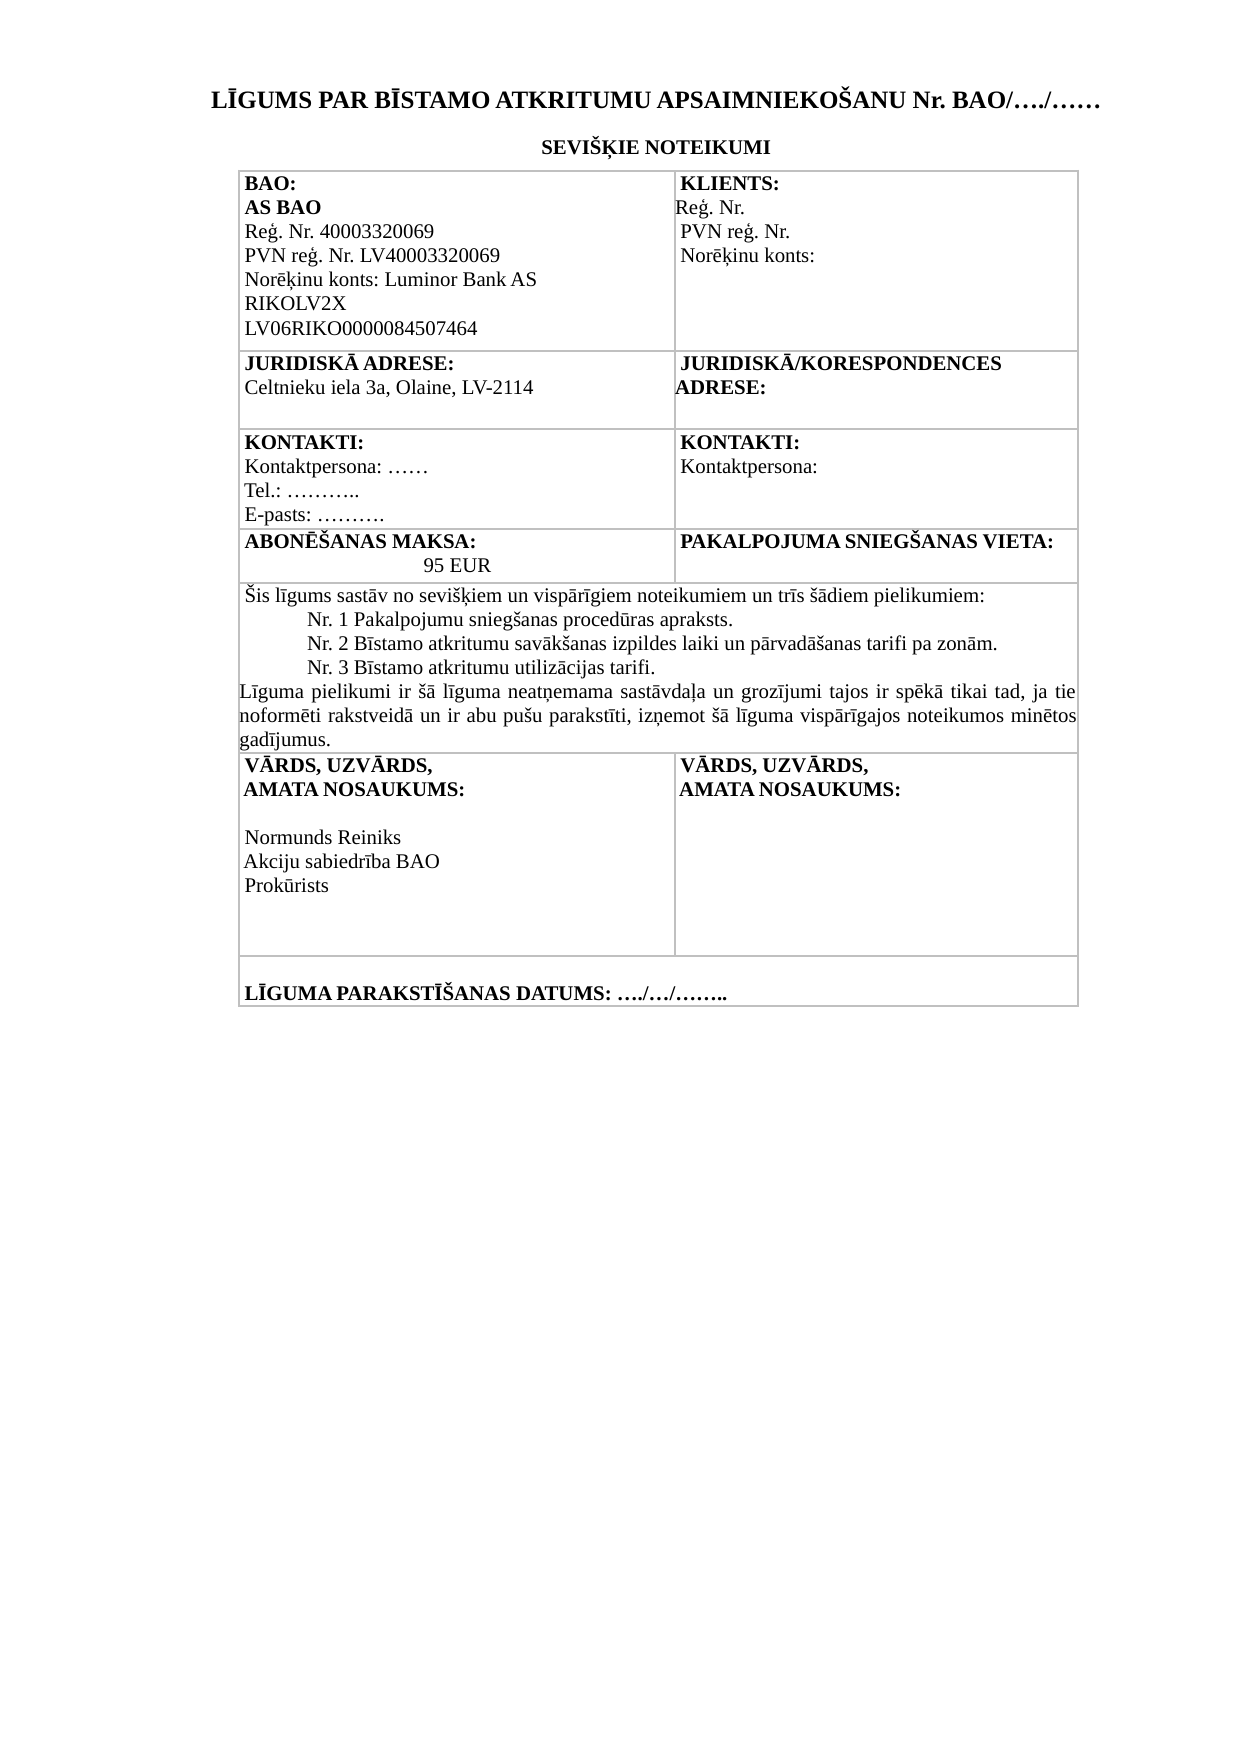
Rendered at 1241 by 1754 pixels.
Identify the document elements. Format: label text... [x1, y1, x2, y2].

text LĪGUMS PAR BĪSTAMO ATKRITUMU APSAIMNIEKOŠANU Nr. BAO/…./…… [187, 85, 1125, 114]
table_cell LĪGUMA PARAKSTĪŠANAS DATUMS: …./…/…….. [240, 957, 1077, 1004]
table_header KLIENTS: Reģ. Nr. PVN reģ. Nr. Norēķinu konts: [676, 172, 1077, 349]
table_cell VĀRDS, UZVĀRDS, AMATA NOSAUKUMS: [676, 754, 1077, 955]
table_cell PAKALPOJUMA SNIEGŠANAS VIETA: [676, 530, 1077, 581]
table_cell JURIDISKĀ ADRESE: Celtnieku iela 3a, Olaine, LV-2114 [240, 352, 674, 428]
table_cell KONTAKTI: Kontaktpersona: [676, 430, 1077, 528]
table_header BAO: AS BAO Reģ. Nr. 40003320069 PVN reģ. Nr. LV40003320069 Norēķinu konts: Luminor Bank AS RIKOLV2X LV06RIKO0000084507464 [240, 172, 674, 349]
table_cell JURIDISKĀ/KORESPONDENCES ADRESE: [676, 352, 1077, 428]
table_cell VĀRDS, UZVĀRDS, AMATA NOSAUKUMS: Normunds Reiniks Akciju sabiedrība BAO Prokūrists [240, 754, 674, 955]
table_cell Šis līgums sastāv no sevišķiem un vispārīgiem noteikumiem un trīs šādiem pielikumiem: Nr. 1 Pakalpojumu sniegšanas procedūras apraksts. Nr. 2 Bīstamo atkritumu savākšanas izpildes laiki un pārvadāšanas tarifi pa zonām. Nr. 3 Bīstamo atkritumu utilizācijas tarifi. Līguma pielikumi ir šā līguma neatņemama sastāvdaļa un grozījumi tajos ir spēkā tikai tad, ja tie noformēti rakstveidā un ir abu pušu parakstīti, izņemot šā līguma vispārīgajos noteikumos minētos gadījumus. [240, 584, 1077, 751]
table_cell KONTAKTI: Kontaktpersona: …… Tel.: ……….. E-pasts: ………. [240, 430, 674, 528]
text SEVIŠĶIE NOTEIKUMI [187, 135, 1125, 159]
table_cell ABONĒŠANAS MAKSA: 95 EUR [240, 530, 674, 581]
